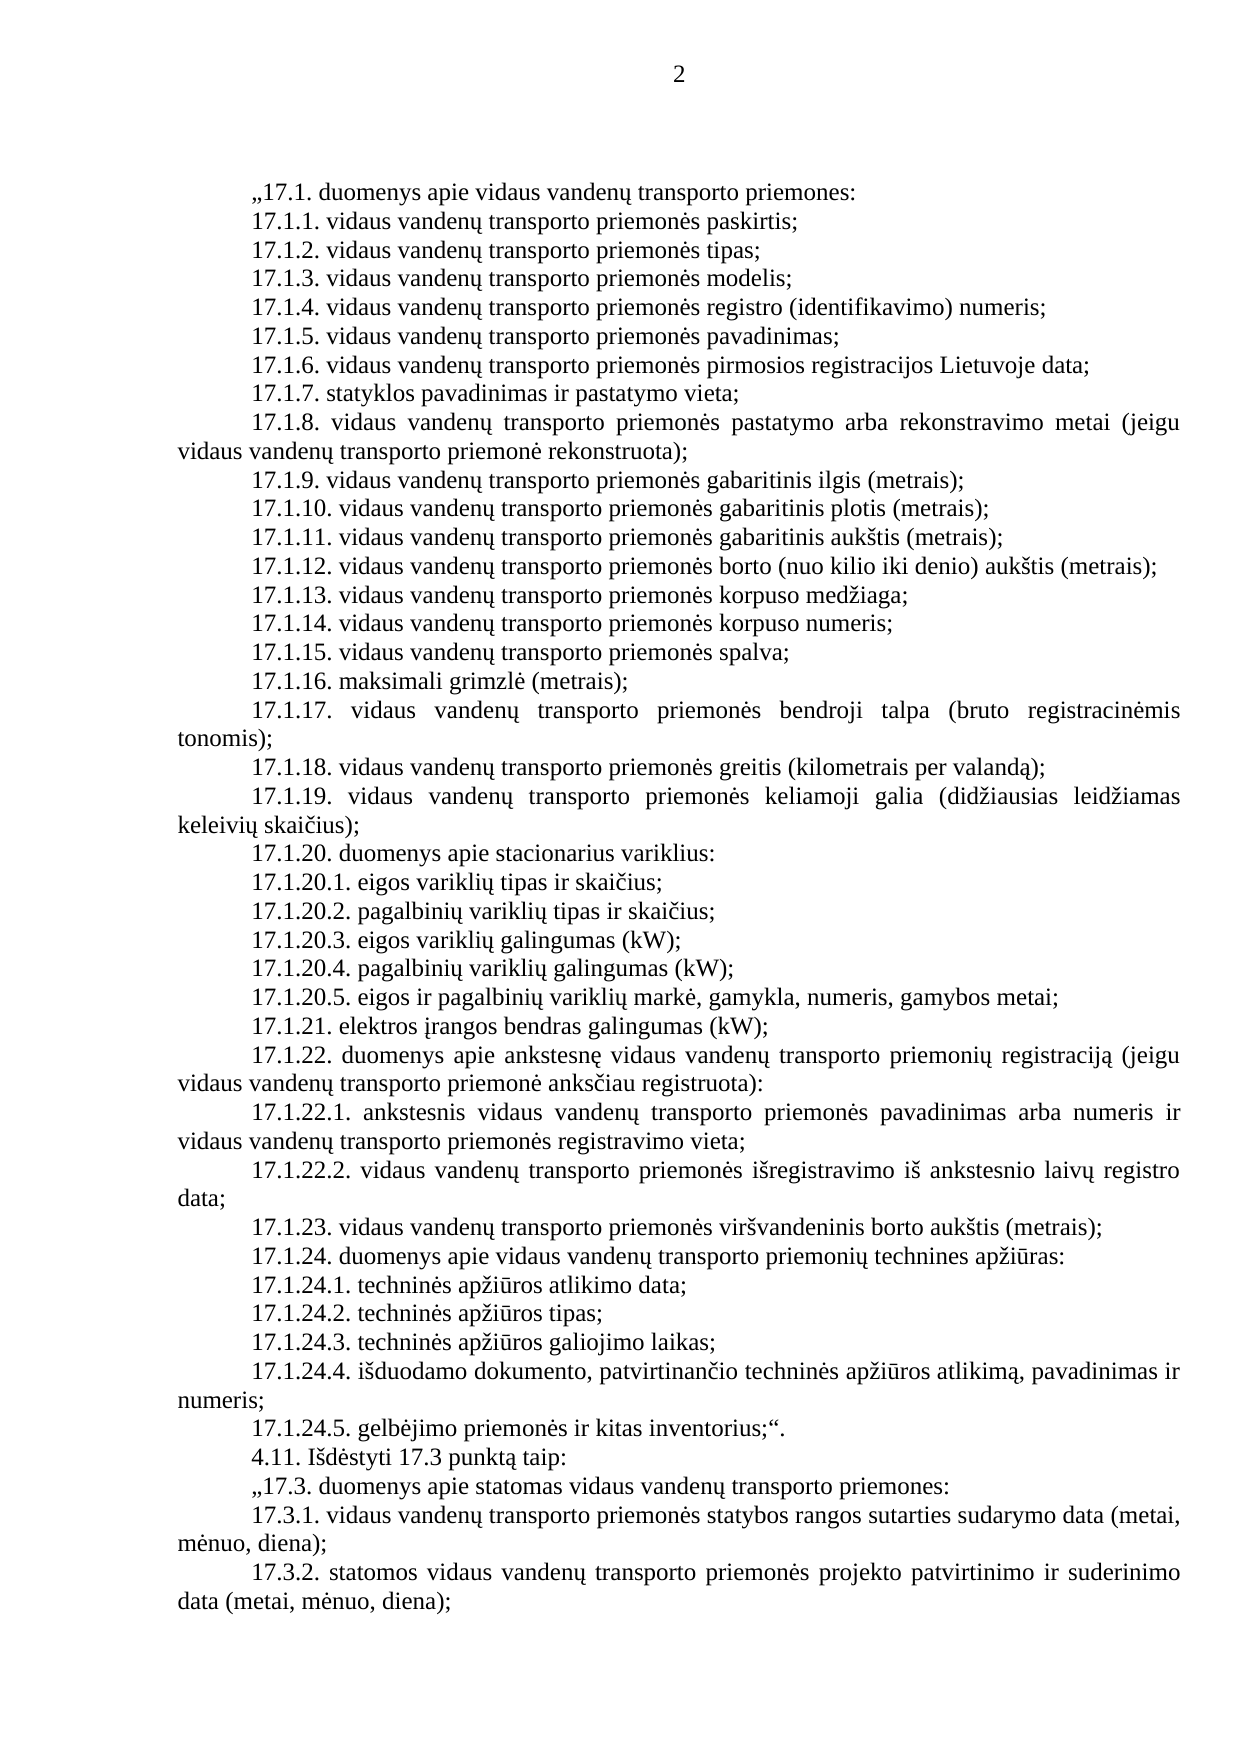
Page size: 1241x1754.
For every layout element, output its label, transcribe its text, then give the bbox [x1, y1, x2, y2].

text 17.1.20.4. pagalbinių variklių galingumas (kW); [177, 953, 1181, 982]
text 17.1.22.1. ankstesnis vidaus vandenų transporto priemonės pavadinimas arba numeris ir vidaus vandenų transporto priemonės registravimo vieta; [177, 1097, 1181, 1155]
text 17.1.9. vidaus vandenų transporto priemonės gabaritinis ilgis (metrais); [177, 465, 1181, 493]
text 17.3.1. vidaus vandenų transporto priemonės statybos rangos sutarties sudarymo data (metai, mėnuo, diena); [177, 1500, 1181, 1557]
text 17.1.20.1. eigos variklių tipas ir skaičius; [177, 867, 1181, 896]
text 17.1.24. duomenys apie vidaus vandenų transporto priemonių technines apžiūras: [177, 1241, 1181, 1270]
text 17.1.21. elektros įrangos bendras galingumas (kW); [177, 1011, 1181, 1040]
text 17.1.24.2. techninės apžiūros tipas; [177, 1298, 1181, 1327]
text 4.11. Išdėstyti 17.3 punktą taip: [177, 1442, 1181, 1471]
text 17.1.22.2. vidaus vandenų transporto priemonės išregistravimo iš ankstesnio laivų registro data; [177, 1155, 1181, 1212]
text 17.1.2. vidaus vandenų transporto priemonės tipas; [177, 235, 1181, 263]
text 17.1.23. vidaus vandenų transporto priemonės viršvandeninis borto aukštis (metrais); [177, 1212, 1181, 1241]
text 17.1.16. maksimali grimzlė (metrais); [177, 666, 1181, 695]
text 17.1.8. vidaus vandenų transporto priemonės pastatymo arba rekonstravimo metai (jeigu vidaus vandenų transporto priemonė rekonstruota); [177, 407, 1181, 465]
text 17.1.24.3. techninės apžiūros galiojimo laikas; [177, 1327, 1181, 1356]
text 17.1.20.5. eigos ir pagalbinių variklių markė, gamykla, numeris, gamybos metai; [177, 982, 1181, 1011]
text „17.3. duomenys apie statomas vidaus vandenų transporto priemones: [177, 1471, 1181, 1500]
text 17.1.3. vidaus vandenų transporto priemonės modelis; [177, 263, 1181, 292]
text 17.1.5. vidaus vandenų transporto priemonės pavadinimas; [177, 321, 1181, 350]
text 17.1.7. statyklos pavadinimas ir pastatymo vieta; [177, 378, 1181, 407]
text 17.1.14. vidaus vandenų transporto priemonės korpuso numeris; [177, 608, 1181, 637]
text 17.1.24.5. gelbėjimo priemonės ir kitas inventorius;“. [177, 1413, 1181, 1442]
text 17.1.24.4. išduodamo dokumento, patvirtinančio techninės apžiūros atlikimą, pavadinimas ir numeris; [177, 1356, 1181, 1413]
text 17.1.22. duomenys apie ankstesnę vidaus vandenų transporto priemonių registraciją (jeigu vidaus vandenų transporto priemonė anksčiau registruota): [177, 1040, 1181, 1097]
text 17.1.1. vidaus vandenų transporto priemonės paskirtis; [177, 206, 1181, 235]
text 17.1.19. vidaus vandenų transporto priemonės keliamoji galia (didžiausias leidžiamas keleivių skaičius); [177, 781, 1181, 838]
text 17.3.2. statomos vidaus vandenų transporto priemonės projekto patvirtinimo ir suderinimo data (metai, mėnuo, diena); [177, 1557, 1181, 1615]
text „17.1. duomenys apie vidaus vandenų transporto priemones: [177, 177, 1181, 206]
text 17.1.4. vidaus vandenų transporto priemonės registro (identifikavimo) numeris; [177, 292, 1181, 321]
text 17.1.18. vidaus vandenų transporto priemonės greitis (kilometrais per valandą); [177, 752, 1181, 781]
text 17.1.24.1. techninės apžiūros atlikimo data; [177, 1270, 1181, 1298]
text 17.1.17. vidaus vandenų transporto priemonės bendroji talpa (bruto registracinėmis tonomis); [177, 695, 1181, 752]
text 17.1.20.3. eigos variklių galingumas (kW); [177, 925, 1181, 953]
text 17.1.15. vidaus vandenų transporto priemonės spalva; [177, 637, 1181, 666]
text 17.1.10. vidaus vandenų transporto priemonės gabaritinis plotis (metrais); [177, 493, 1181, 522]
text 17.1.11. vidaus vandenų transporto priemonės gabaritinis aukštis (metrais); [177, 522, 1181, 551]
text 17.1.20.2. pagalbinių variklių tipas ir skaičius; [177, 896, 1181, 925]
text 17.1.12. vidaus vandenų transporto priemonės borto (nuo kilio iki denio) aukštis (metrais); [177, 551, 1181, 580]
text 17.1.6. vidaus vandenų transporto priemonės pirmosios registracijos Lietuvoje data; [177, 350, 1181, 378]
text 17.1.20. duomenys apie stacionarius variklius: [177, 838, 1181, 867]
text 17.1.13. vidaus vandenų transporto priemonės korpuso medžiaga; [177, 580, 1181, 608]
